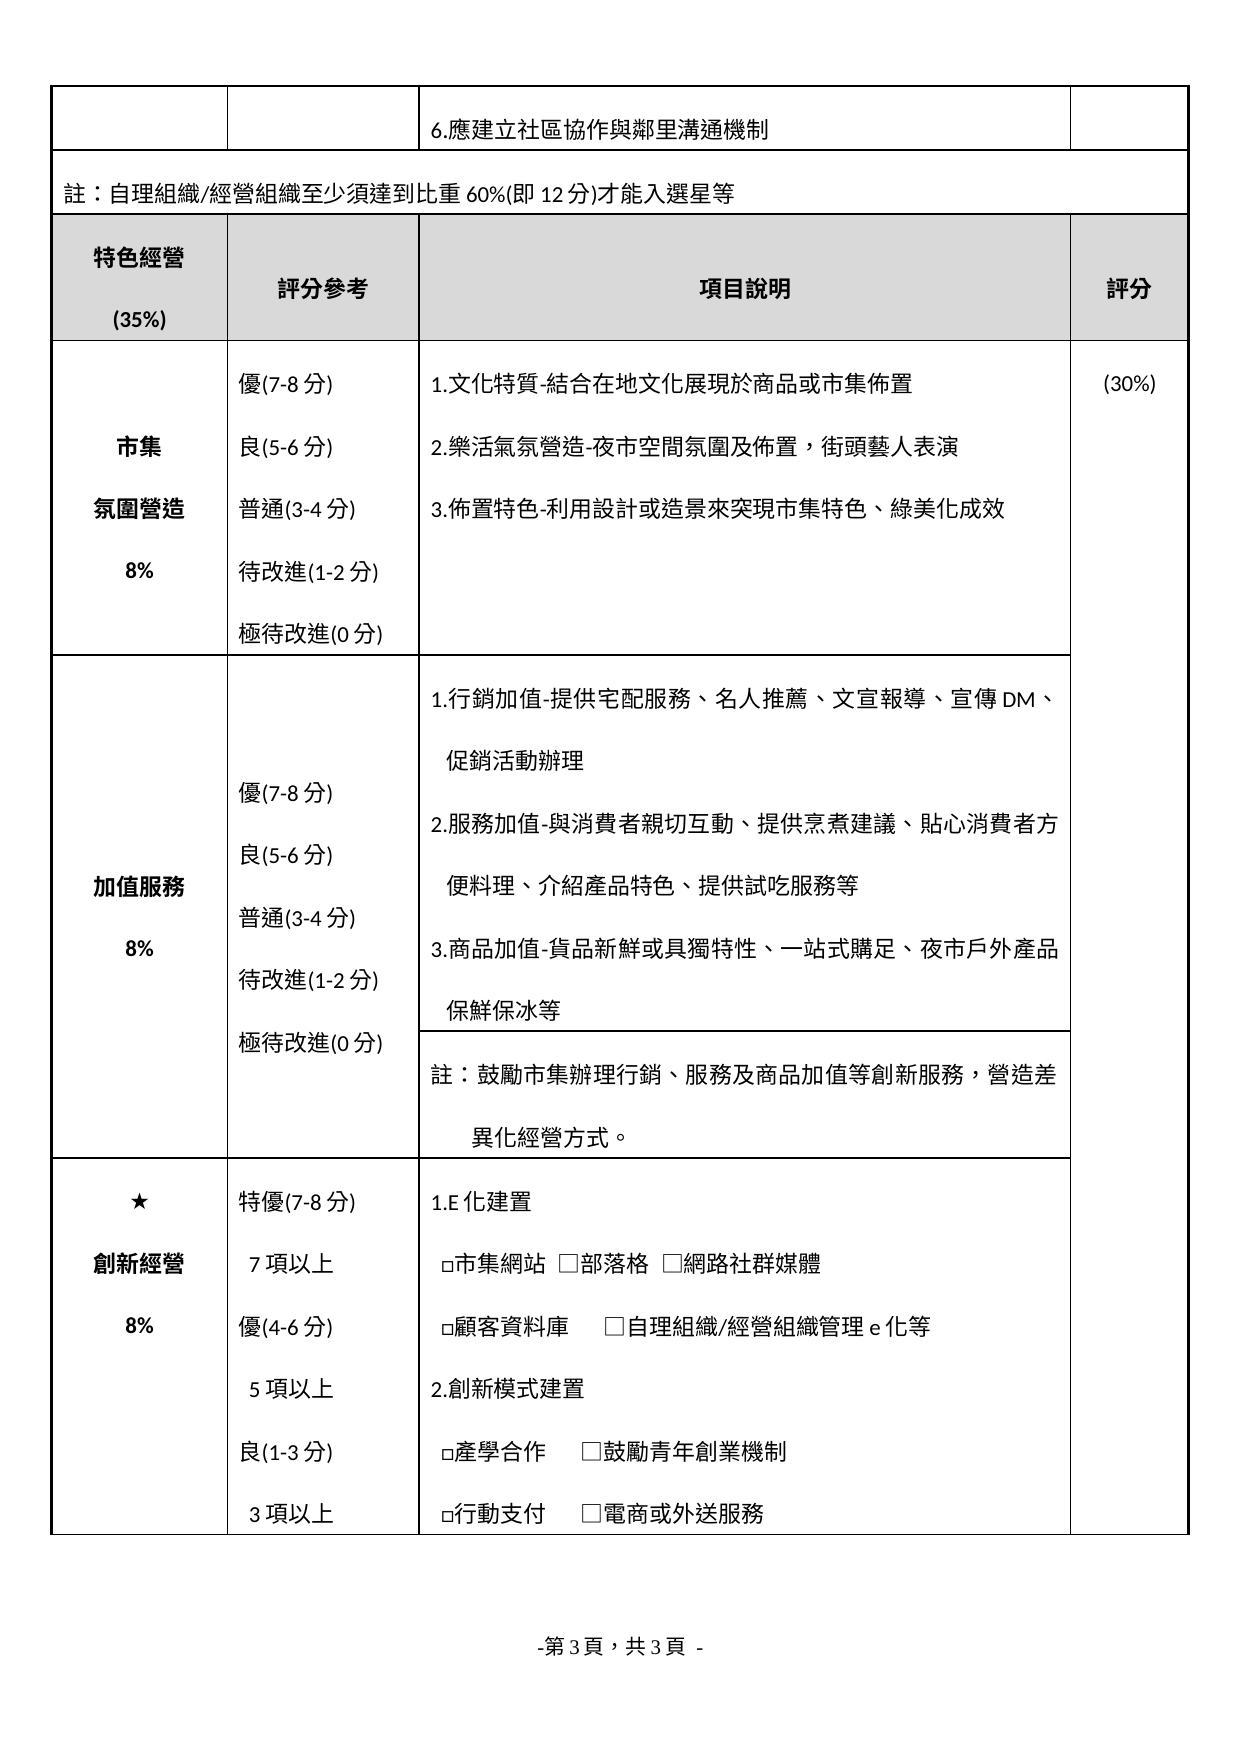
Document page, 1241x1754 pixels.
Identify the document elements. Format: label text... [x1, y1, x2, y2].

table_cell ★ 創新經營 8% [53, 1159, 227, 1533]
table_cell [1071, 87, 1187, 149]
table_cell 項目說明 [420, 215, 1070, 340]
table_cell 加值服務 8% [53, 656, 227, 1157]
table_cell 註：自理組織/經營組織至少須達到比重60%(即12分)才能入選星等 [53, 151, 1187, 213]
table_cell [53, 87, 227, 149]
table_cell 優(7-8分) 良(5-6分) 普通(3-4分) 待改進(1-2分) 極待改進(0分) [228, 341, 418, 654]
table_cell 1.E化建置 □市集網站 □部落格 □網路社群媒體 □顧客資料庫 □自理組織/經營組織管理e化等 2.創新模式建置 □產學合作 □鼓勵青年創業機制 □行動支付 □電商或外送服務 [420, 1159, 1070, 1533]
table_cell 評分參考 [228, 215, 418, 340]
table_cell 1.文化特質-結合在地文化展現於商品或市集佈置 2.樂活氣氛營造-夜市空間氛圍及佈置，街頭藝人表演 3.佈置特色-利用設計或造景來突現市集特色、綠美化成效 [420, 341, 1070, 654]
table_cell 6.應建立社區協作與鄰里溝通機制 [420, 87, 1070, 149]
table_cell 特優(7-8分) 7項以上 優(4-6分) 5項以上 良(1-3分) 3項以上 [228, 1159, 418, 1533]
table_cell 特色經營 (35%) [53, 215, 227, 340]
table_cell (30%) [1071, 341, 1187, 1533]
table_cell [228, 87, 418, 149]
table_cell 評分 [1071, 215, 1187, 340]
table_cell 優(7-8分) 良(5-6分) 普通(3-4分) 待改進(1-2分) 極待改進(0分) [228, 656, 418, 1157]
table_cell 註：鼓勵市集辦理行銷、服務及商品加值等創新服務，營造差異化經營方式。 [420, 1032, 1070, 1157]
table_cell 1.行銷加值-提供宅配服務、名人推薦、文宣報導、宣傳DM、促銷活動辦理 2.服務加值-與消費者親切互動、提供烹煮建議、貼心消費者方便料理、介紹產品特色、提供試吃服務等 3.商品加值-貨品新鮮或具獨特性、一站式購足、夜市戶外產品保鮮保冰等 [420, 656, 1070, 1030]
table_cell 市集 氛圍營造 8% [53, 341, 227, 654]
